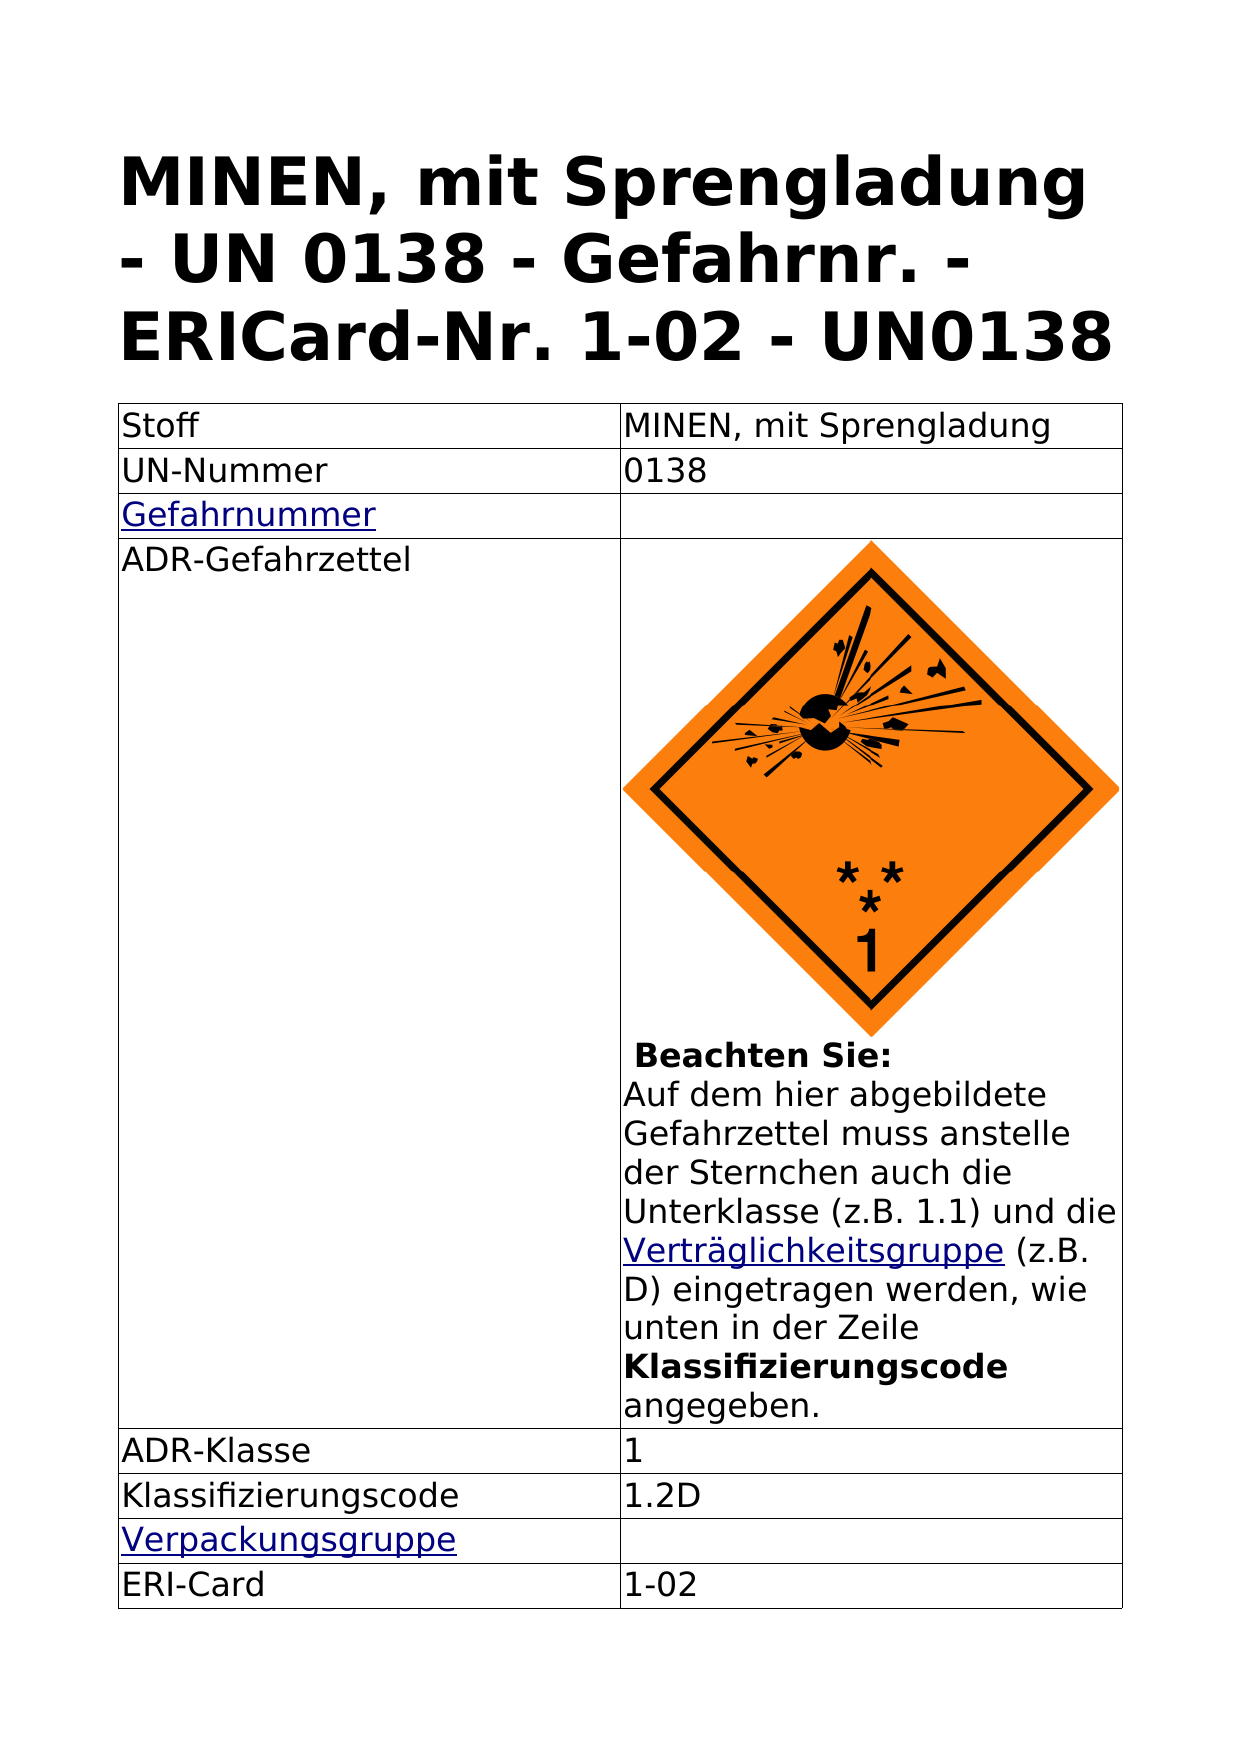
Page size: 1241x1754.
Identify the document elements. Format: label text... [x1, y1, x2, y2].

table_header Stoff [119, 404, 620, 448]
table_cell 1-02 [621, 1564, 1122, 1607]
table_cell 0138 [621, 449, 1122, 493]
table_cell UN-Nummer [119, 449, 620, 493]
table_cell 1.2D [621, 1474, 1122, 1518]
table_cell ADR-Klasse [119, 1429, 620, 1473]
table_cell Beachten Sie: Auf dem hier abgebildete Gefahrzettel muss anstelle der Sternchen auch die Unterklasse (z.B. 1.1) und die Verträglichkeitsgruppe (z.B. D) eingetragen werden, wie unten in der Zeile Klassifizierungscode angegeben. [621, 539, 1122, 1428]
table_cell Verpackungsgruppe [119, 1519, 620, 1563]
subtitle MINEN, mit Sprengladung - UN 0138 - Gefahrnr. - ERICard-Nr. 1-02 - UN0138 [118, 143, 1122, 376]
table_header MINEN, mit Sprengladung [621, 404, 1122, 448]
table_cell ERI-Card [119, 1564, 620, 1607]
table_cell [621, 1519, 1122, 1563]
table_cell [621, 494, 1122, 538]
picture [622, 540, 1120, 1037]
table_cell Klassifizierungscode [119, 1474, 620, 1518]
table_cell Gefahrnummer [119, 494, 620, 538]
table_cell ADR-Gefahrzettel [119, 539, 620, 1428]
table_cell 1 [621, 1429, 1122, 1473]
